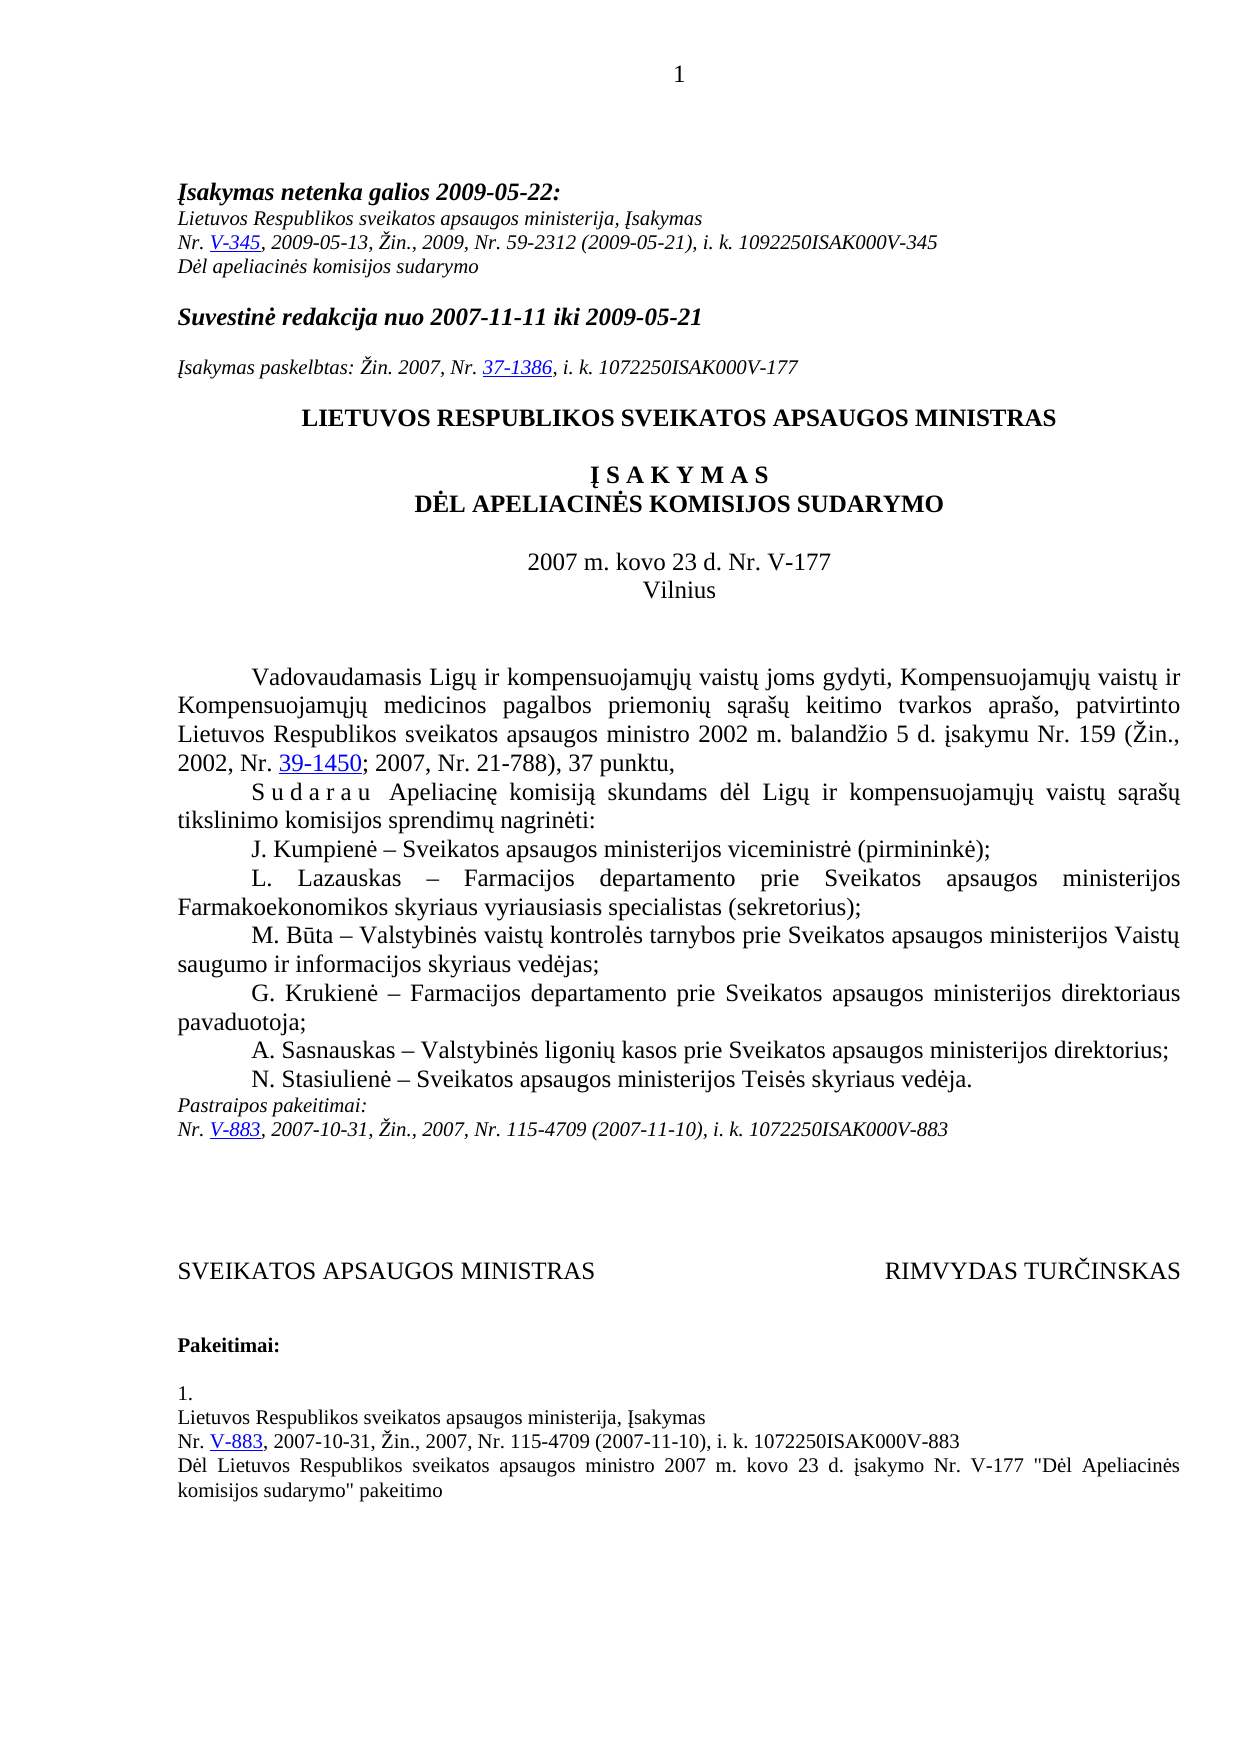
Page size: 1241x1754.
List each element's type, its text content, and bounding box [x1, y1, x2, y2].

text Suvestinė redakcija nuo 2007-11-11 iki 2009-05-21 [177, 302, 1181, 331]
text SVEIKATOS APSAUGOS MINISTRAS RIMVYDAS TURČINSKAS [177, 1256, 1181, 1285]
text Į S A K Y M A S [177, 461, 1181, 489]
text Sudarau Apeliacinę komisiją skundams dėl Ligų ir kompensuojamųjų vaistų sąrašų tikslinimo komisijos sprendimų nagrinėti: [177, 777, 1181, 834]
text 2007 m. kovo 23 d. Nr. V-177 [177, 547, 1181, 576]
text M. Būta – Valstybinės vaistų kontrolės tarnybos prie Sveikatos apsaugos ministerijos Vaistų saugumo ir informacijos skyriaus vedėjas; [177, 921, 1181, 978]
text Pastraipos pakeitimai: [177, 1093, 1181, 1117]
text DĖL APELIACINĖS KOMISIJOS SUDARYMO [177, 489, 1181, 518]
text Lietuvos Respublikos sveikatos apsaugos ministerija, Įsakymas [177, 206, 1181, 230]
text Lietuvos Respublikos sveikatos apsaugos ministerija, Įsakymas [177, 1405, 1181, 1429]
text Nr. V-883, 2007-10-31, Žin., 2007, Nr. 115-4709 (2007-11-10), i. k. 1072250ISAK000V-883 [177, 1117, 1181, 1141]
text 1. [177, 1381, 1181, 1405]
text Įsakymas netenka galios 2009-05-22: [177, 177, 1181, 206]
text LIETUVOS RESPUBLIKOS SVEIKATOS APSAUGOS MINISTRAS [177, 403, 1181, 432]
text Nr. V-345, 2009-05-13, Žin., 2009, Nr. 59-2312 (2009-05-21), i. k. 1092250ISAK000V-345 [177, 230, 1181, 254]
text Dėl Lietuvos Respublikos sveikatos apsaugos ministro 2007 m. kovo 23 d. įsakymo Nr. V-177 "Dėl Apeliacinės komisijos sudarymo" pakeitimo [177, 1453, 1181, 1502]
text Vilnius [177, 576, 1181, 604]
text Nr. V-883, 2007-10-31, Žin., 2007, Nr. 115-4709 (2007-11-10), i. k. 1072250ISAK000V-883 [177, 1429, 1181, 1453]
text Įsakymas paskelbtas: Žin. 2007, Nr. 37-1386, i. k. 1072250ISAK000V-177 [177, 355, 1181, 379]
text N. Stasiulienė – Sveikatos apsaugos ministerijos Teisės skyriaus vedėja. [177, 1064, 1181, 1093]
text G. Krukienė – Farmacijos departamento prie Sveikatos apsaugos ministerijos direktoriaus pavaduotoja; [177, 978, 1181, 1036]
text L. Lazauskas – Farmacijos departamento prie Sveikatos apsaugos ministerijos Farmakoekonomikos skyriaus vyriausiasis specialistas (sekretorius); [177, 863, 1181, 921]
text A. Sasnauskas – Valstybinės ligonių kasos prie Sveikatos apsaugos ministerijos direktorius; [177, 1036, 1181, 1064]
text J. Kumpienė – Sveikatos apsaugos ministerijos viceministrė (pirmininkė); [177, 834, 1181, 863]
text Pakeitimai: [177, 1333, 1181, 1357]
text Vadovaudamasis Ligų ir kompensuojamųjų vaistų joms gydyti, Kompensuojamųjų vaistų ir Kompensuojamųjų medicinos pagalbos priemonių sąrašų keitimo tvarkos aprašo, patvirtinto Lietuvos Respublikos sveikatos apsaugos ministro 2002 m. balandžio 5 d. įsakymu Nr. 159 (Žin., 2002, Nr. 39-1450; 2007, Nr. 21-788), 37 punktu, [177, 662, 1181, 777]
text Dėl apeliacinės komisijos sudarymo [177, 254, 1181, 278]
